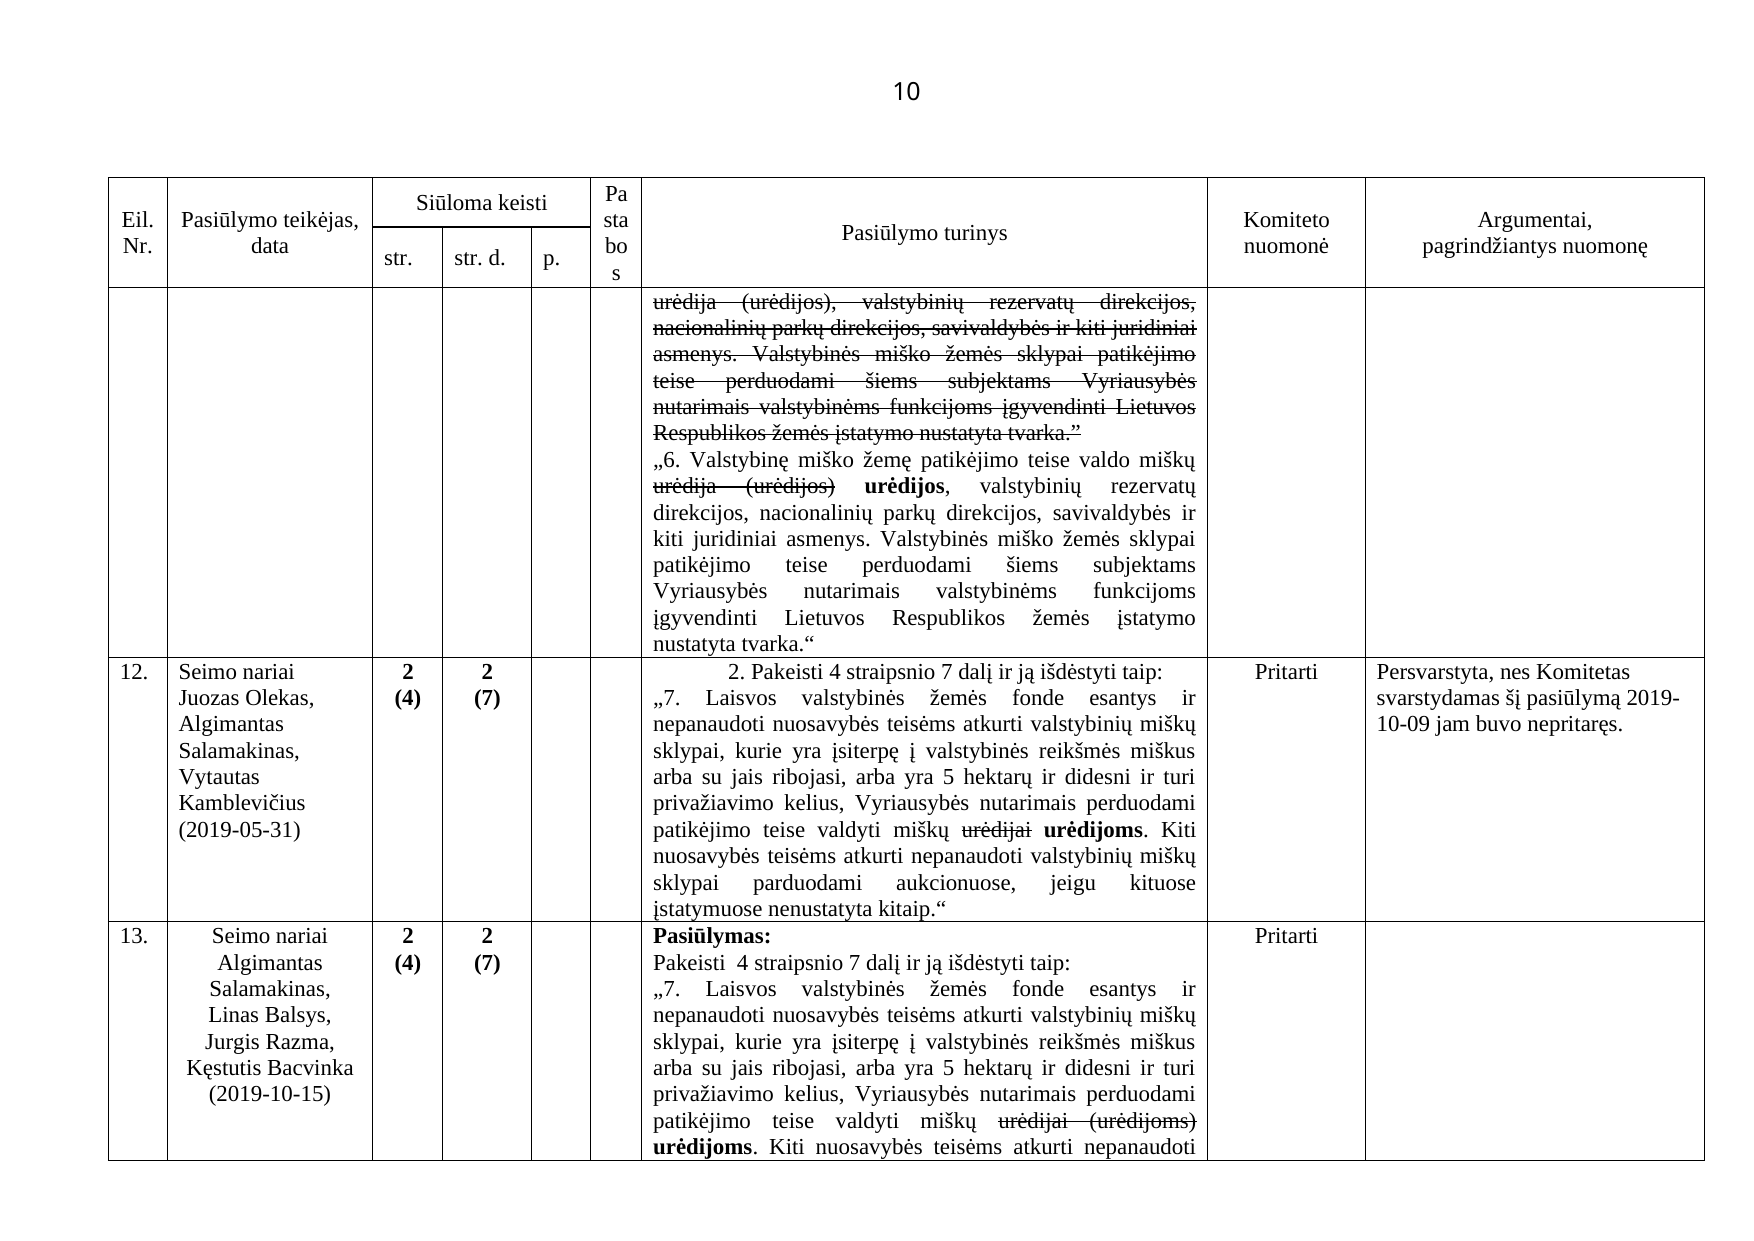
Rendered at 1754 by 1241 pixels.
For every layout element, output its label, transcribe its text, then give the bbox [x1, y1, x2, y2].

table_header Komiteto nuomonė [1208, 178, 1365, 287]
table_cell [591, 658, 641, 921]
table_cell [109, 288, 167, 657]
table_cell 13. [109, 922, 167, 1159]
table_cell [1208, 288, 1365, 657]
table_header Pasiūlymo teikėjas, data [168, 178, 372, 287]
table_cell urėdija (urėdijos), valstybinių rezervatų direkcijos, nacionalinių parkų direkcijos, savivaldybės ir kiti juridiniai asmenys. Valstybinės miško žemės sklypai patikėjimo teise perduodami šiems subjektams Vyriausybės nutarimais valstybinėms funkcijoms įgyvendinti Lietuvos Respublikos žemės įstatymo nustatyta tvarka.” „6. Valstybinę miško žemę patikėjimo teise valdo miškų urėdija (urėdijos) urėdijos, valstybinių rezervatų direkcijos, nacionalinių parkų direkcijos, savivaldybės ir kiti juridiniai asmenys. Valstybinės miško žemės sklypai patikėjimo teise perduodami šiems subjektams Vyriausybės nutarimais valstybinėms funkcijoms įgyvendinti Lietuvos Respublikos žemės įstatymo nustatyta tvarka.“ [642, 288, 1207, 657]
table_header Eil. Nr. [109, 178, 167, 287]
table_cell [591, 288, 641, 657]
table_cell [532, 922, 590, 1159]
table_cell 2. Pakeisti 4 straipsnio 7 dalį ir ją išdėstyti taip: „7. Laisvos valstybinės žemės fonde esantys ir nepanaudoti nuosavybės teisėms atkurti valstybinių miškų sklypai, kurie yra įsiterpę į valstybinės reikšmės miškus arba su jais ribojasi, arba yra 5 hektarų ir didesni ir turi privažiavimo kelius, Vyriausybės nutarimais perduodami patikėjimo teise valdyti miškų urėdijai urėdijoms. Kiti nuosavybės teisėms atkurti nepanaudoti valstybinių miškų sklypai parduodami aukcionuose, jeigu kituose įstatymuose nenustatyta kitaip.“ [642, 658, 1207, 921]
table_cell 12. [109, 658, 167, 921]
table_cell Seimo nariai Juozas Olekas, Algimantas Salamakinas, Vytautas Kamblevičius (2019-05-31) [168, 658, 372, 921]
table_cell 2 (4) [373, 922, 442, 1159]
table_cell [373, 288, 442, 657]
table_header Siūloma keisti [373, 178, 590, 226]
table_cell str. d. [443, 228, 531, 287]
table_cell 2 (4) [373, 658, 442, 921]
table_cell Seimo nariai Algimantas Salamakinas, Linas Balsys, Jurgis Razma, Kęstutis Bacvinka (2019-10-15) [168, 922, 372, 1159]
table_cell [1366, 922, 1704, 1159]
table_cell [532, 288, 590, 657]
table_header Argumentai, pagrindžiantys nuomonę [1366, 178, 1704, 287]
table_cell 2 (7) [443, 658, 531, 921]
table_cell 2 (7) [443, 922, 531, 1159]
table_cell Pritarti [1208, 658, 1365, 921]
table_header Pasiūlymo turinys [642, 178, 1207, 287]
table_cell Persvarstyta, nes Komitetas svarstydamas šį pasiūlymą 2019-10-09 jam buvo nepritaręs. [1366, 658, 1704, 921]
table_cell [591, 922, 641, 1159]
table_cell Pritarti [1208, 922, 1365, 1159]
table_cell Pasiūlymas: Pakeisti 4 straipsnio 7 dalį ir ją išdėstyti taip: „7. Laisvos valstybinės žemės fonde esantys ir nepanaudoti nuosavybės teisėms atkurti valstybinių miškų sklypai, kurie yra įsiterpę į valstybinės reikšmės miškus arba su jais ribojasi, arba yra 5 hektarų ir didesni ir turi privažiavimo kelius, Vyriausybės nutarimais perduodami patikėjimo teise valdyti miškų urėdijai (urėdijoms) urėdijoms. Kiti nuosavybės teisėms atkurti nepanaudoti [642, 922, 1207, 1159]
table_cell str. [373, 228, 442, 287]
table_cell p. [532, 228, 590, 287]
table_header Pastabos [591, 178, 641, 287]
table_cell [168, 288, 372, 657]
table_cell [443, 288, 531, 657]
table_cell [1366, 288, 1704, 657]
table_cell [532, 658, 590, 921]
